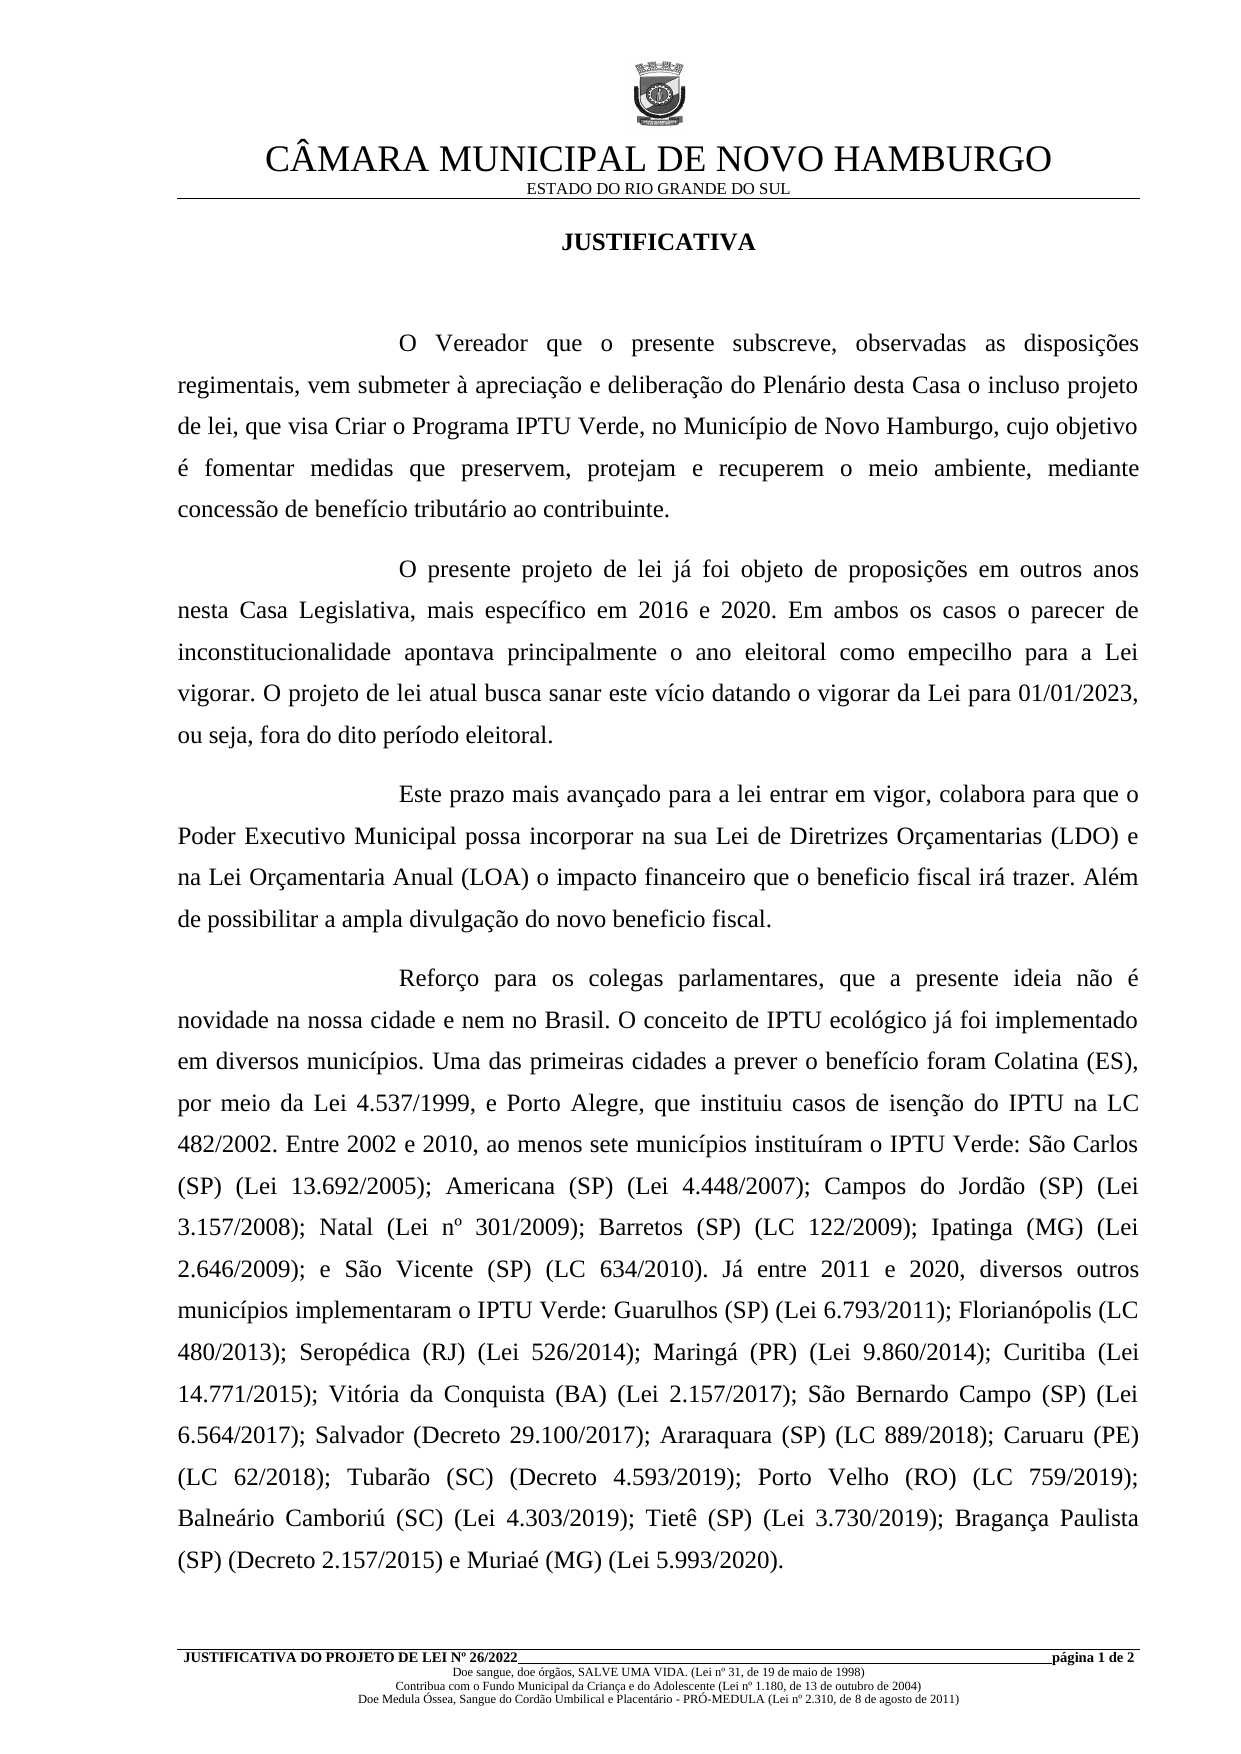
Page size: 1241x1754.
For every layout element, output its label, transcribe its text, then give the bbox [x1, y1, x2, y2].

text Reforço para os colegas parlamentares, que a presente ideia não é novidade na nossa cidade e nem no Brasil. O conceito de IPTU ecológico já foi implementado em diversos municípios. Uma das primeiras cidades a prever o benefício foram Colatina (ES), por meio da Lei 4.537/1999, e Porto Alegre, que instituiu casos de isenção do IPTU na LC 482/2002. Entre 2002 e 2010, ao menos sete municípios instituíram o IPTU Verde: São Carlos (SP) (Lei 13.692/2005); Americana (SP) (Lei 4.448/2007); Campos do Jordão (SP) (Lei 3.157/2008); Natal (Lei nº 301/2009); Barretos (SP) (LC 122/2009); Ipatinga (MG) (Lei 2.646/2009); e São Vicente (SP) (LC 634/2010). Já entre 2011 e 2020, diversos outros municípios implementaram o IPTU Verde: Guarulhos (SP) (Lei 6.793/2011); Florianópolis (LC 480/2013); Seropédica (RJ) (Lei 526/2014); Maringá (PR) (Lei 9.860/2014); Curitiba (Lei 14.771/2015); Vitória da Conquista (BA) (Lei 2.157/2017); São Bernardo Campo (SP) (Lei 6.564/2017); Salvador (Decreto 29.100/2017); Araraquara (SP) (LC 889/2018); Caruaru (PE) (LC 62/2018); Tubarão (SC) (Decreto 4.593/2019); Porto Velho (RO) (LC 759/2019); Balneário Camboriú (SC) (Lei 4.303/2019); Tietê (SP) (Lei 3.730/2019); Bragança Paulista (SP) (Decreto 2.157/2015) e Muriaé (MG) (Lei 5.993/2020). [177, 964, 1140, 1574]
text O Vereador que o presente subscreve, observadas as disposições regimentais, vem submeter à apreciação e deliberação do Plenário desta Casa o incluso projeto de lei, que visa Criar o Programa IPTU Verde, no Município de Novo Hamburgo, cujo objetivo é fomentar medidas que preservem, protejam e recuperem o meio ambiente, mediante concessão de benefício tributário ao contribuinte. [177, 329, 1140, 523]
text JUSTIFICATIVA [177, 228, 1140, 256]
text Este prazo mais avançado para a lei entrar em vigor, colabora para que o Poder Executivo Municipal possa incorporar na sua Lei de Diretrizes Orçamentarias (LDO) e na Lei Orçamentaria Anual (LOA) o impacto financeiro que o beneficio fiscal irá trazer. Além de possibilitar a ampla divulgação do novo beneficio fiscal. [177, 780, 1140, 933]
text O presente projeto de lei já foi objeto de proposições em outros anos nesta Casa Legislativa, mais específico em 2016 e 2020. Em ambos os casos o parecer de inconstitucionalidade apontava principalmente o ano eleitoral como empecilho para a Lei vigorar. O projeto de lei atual busca sanar este vício datando o vigorar da Lei para 01/01/2023, ou seja, fora do dito período eleitoral. [177, 555, 1140, 749]
